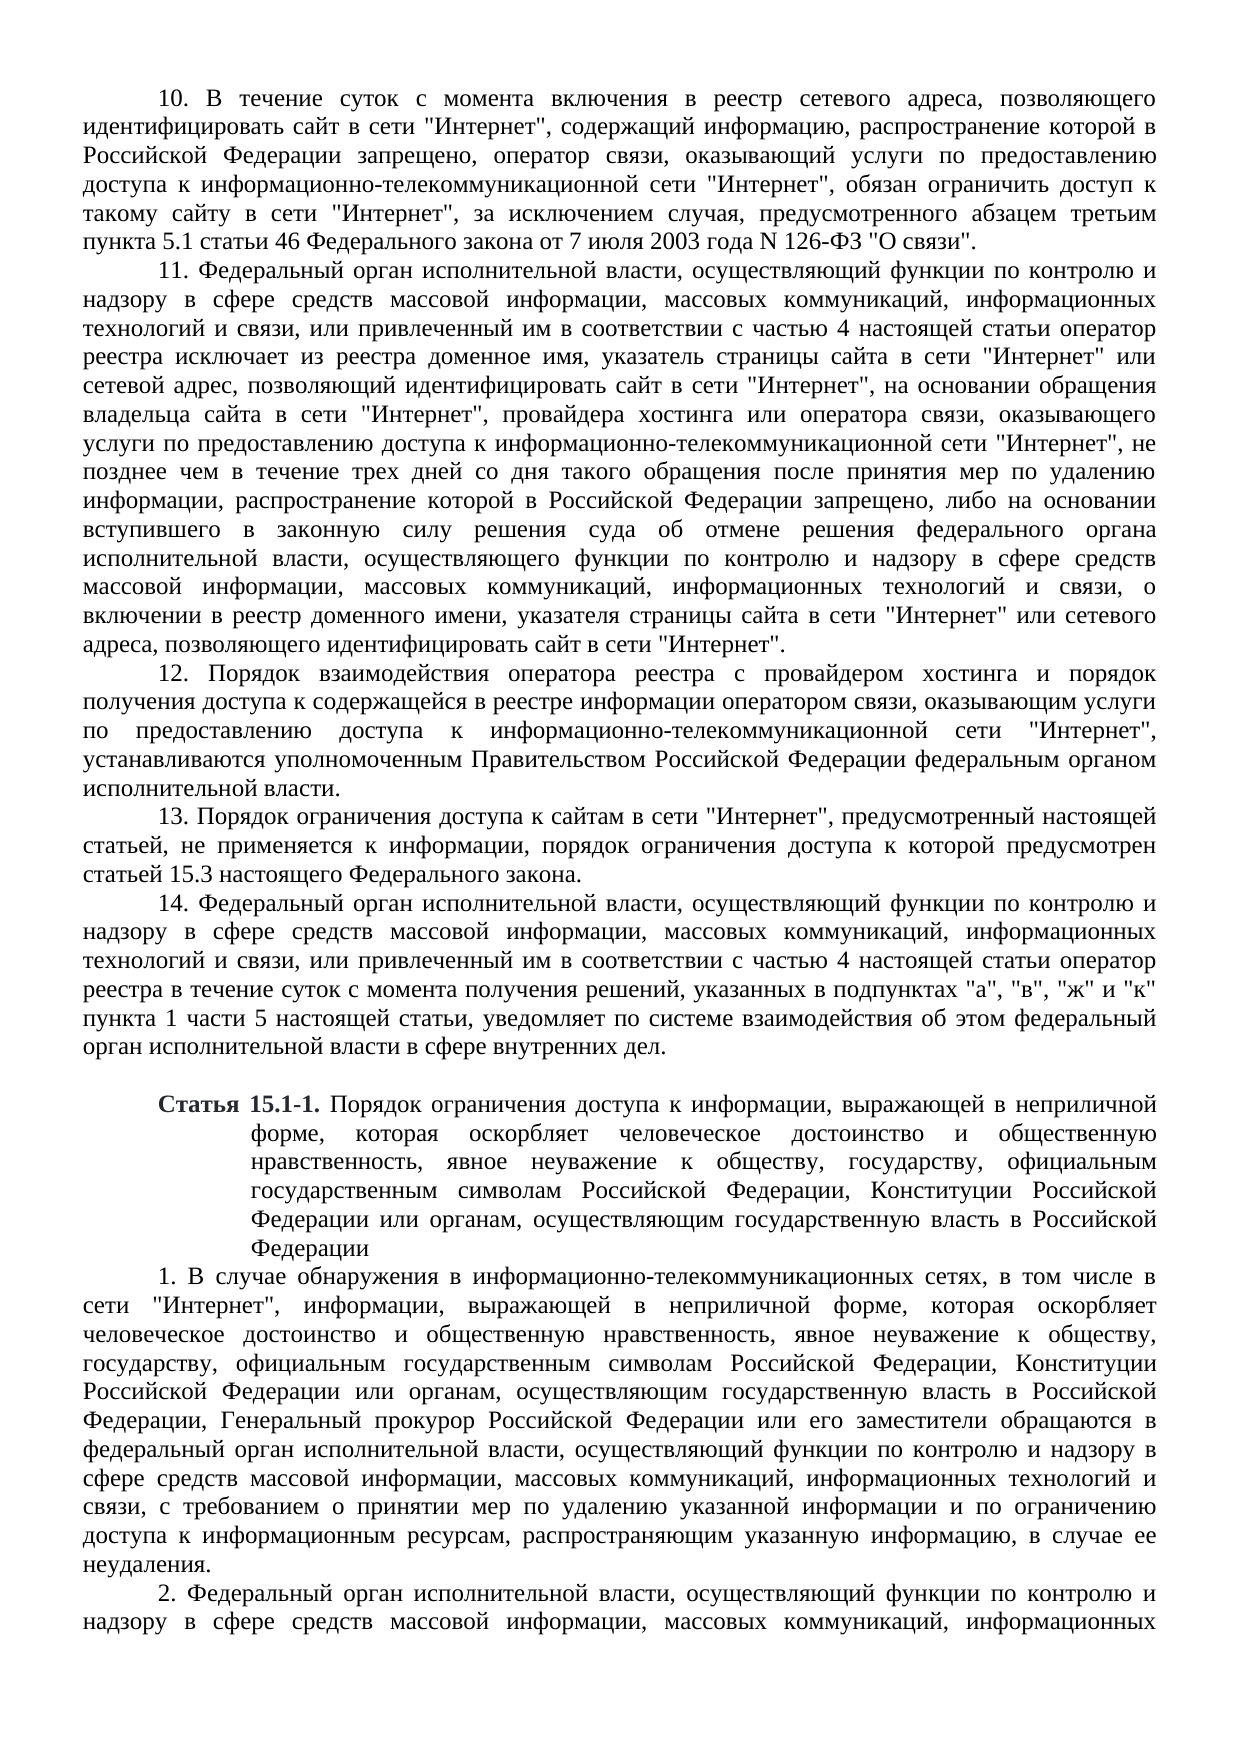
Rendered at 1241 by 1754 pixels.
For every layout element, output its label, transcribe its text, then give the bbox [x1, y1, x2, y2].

text 12. Порядок взаимодействия оператора реестра с провайдером хостинга и порядок получения доступа к содержащейся в реестре информации оператором связи, оказывающим услуги по предоставлению доступа к информационно-телекоммуникационной сети "Интернет", устанавливаются уполномоченным Правительством Российской Федерации федеральным органом исполнительной власти. [83, 658, 1157, 801]
text 14. Федеральный орган исполнительной власти, осуществляющий функции по контролю и надзору в сфере средств массовой информации, массовых коммуникаций, информационных технологий и связи, или привлеченный им в соответствии с частью 4 настоящей статьи оператор реестра в течение суток с момента получения решений, указанных в подпунктах "а", "в", "ж" и "к" пункта 1 части 5 настоящей статьи, уведомляет по системе взаимодействия об этом федеральный орган исполнительной власти в сфере внутренних дел. [83, 888, 1157, 1060]
text 13. Порядок ограничения доступа к сайтам в сети "Интернет", предусмотренный настоящей статьей, не применяется к информации, порядок ограничения доступа к которой предусмотрен статьей 15.3 настоящего Федерального закона. [83, 801, 1157, 888]
text 10. В течение суток с момента включения в реестр сетевого адреса, позволяющего идентифицировать сайт в сети "Интернет", содержащий информацию, распространение которой в Российской Федерации запрещено, оператор связи, оказывающий услуги по предоставлению доступа к информационно-телекоммуникационной сети "Интернет", обязан ограничить доступ к такому сайту в сети "Интернет", за исключением случая, предусмотренного абзацем третьим пункта 5.1 статьи 46 Федерального закона от 7 июля 2003 года N 126-ФЗ "О связи". [83, 83, 1157, 255]
text 1. В случае обнаружения в информационно-телекоммуникационных сетях, в том числе в сети "Интернет", информации, выражающей в неприличной форме, которая оскорбляет человеческое достоинство и общественную нравственность, явное неуважение к обществу, государству, официальным государственным символам Российской Федерации, Конституции Российской Федерации или органам, осуществляющим государственную власть в Российской Федерации, Генеральный прокурор Российской Федерации или его заместители обращаются в федеральный орган исполнительной власти, осуществляющий функции по контролю и надзору в сфере средств массовой информации, массовых коммуникаций, информационных технологий и связи, с требованием о принятии мер по удалению указанной информации и по ограничению доступа к информационным ресурсам, распространяющим указанную информацию, в случае ее неудаления. [83, 1261, 1157, 1578]
text 11. Федеральный орган исполнительной власти, осуществляющий функции по контролю и надзору в сфере средств массовой информации, массовых коммуникаций, информационных технологий и связи, или привлеченный им в соответствии с частью 4 настоящей статьи оператор реестра исключает из реестра доменное имя, указатель страницы сайта в сети "Интернет" или сетевой адрес, позволяющий идентифицировать сайт в сети "Интернет", на основании обращения владельца сайта в сети "Интернет", провайдера хостинга или оператора связи, оказывающего услуги по предоставлению доступа к информационно-телекоммуникационной сети "Интернет", не позднее чем в течение трех дней со дня такого обращения после принятия мер по удалению информации, распространение которой в Российской Федерации запрещено, либо на основании вступившего в законную силу решения суда об отмене решения федерального органа исполнительной власти, осуществляющего функции по контролю и надзору в сфере средств массовой информации, массовых коммуникаций, информационных технологий и связи, о включении в реестр доменного имени, указателя страницы сайта в сети "Интернет" или сетевого адреса, позволяющего идентифицировать сайт в сети "Интернет". [83, 255, 1157, 658]
text 2. Федеральный орган исполнительной власти, осуществляющий функции по контролю и надзору в сфере средств массовой информации, массовых коммуникаций, информационных [83, 1578, 1157, 1635]
text Статья 15.1-1. Порядок ограничения доступа к информации, выражающей в неприличной форме, которая оскорбляет человеческое достоинство и общественную нравственность, явное неуважение к обществу, государству, официальным государственным символам Российской Федерации, Конституции Российской Федерации или органам, осуществляющим государственную власть в Российской Федерации [158, 1089, 1157, 1261]
